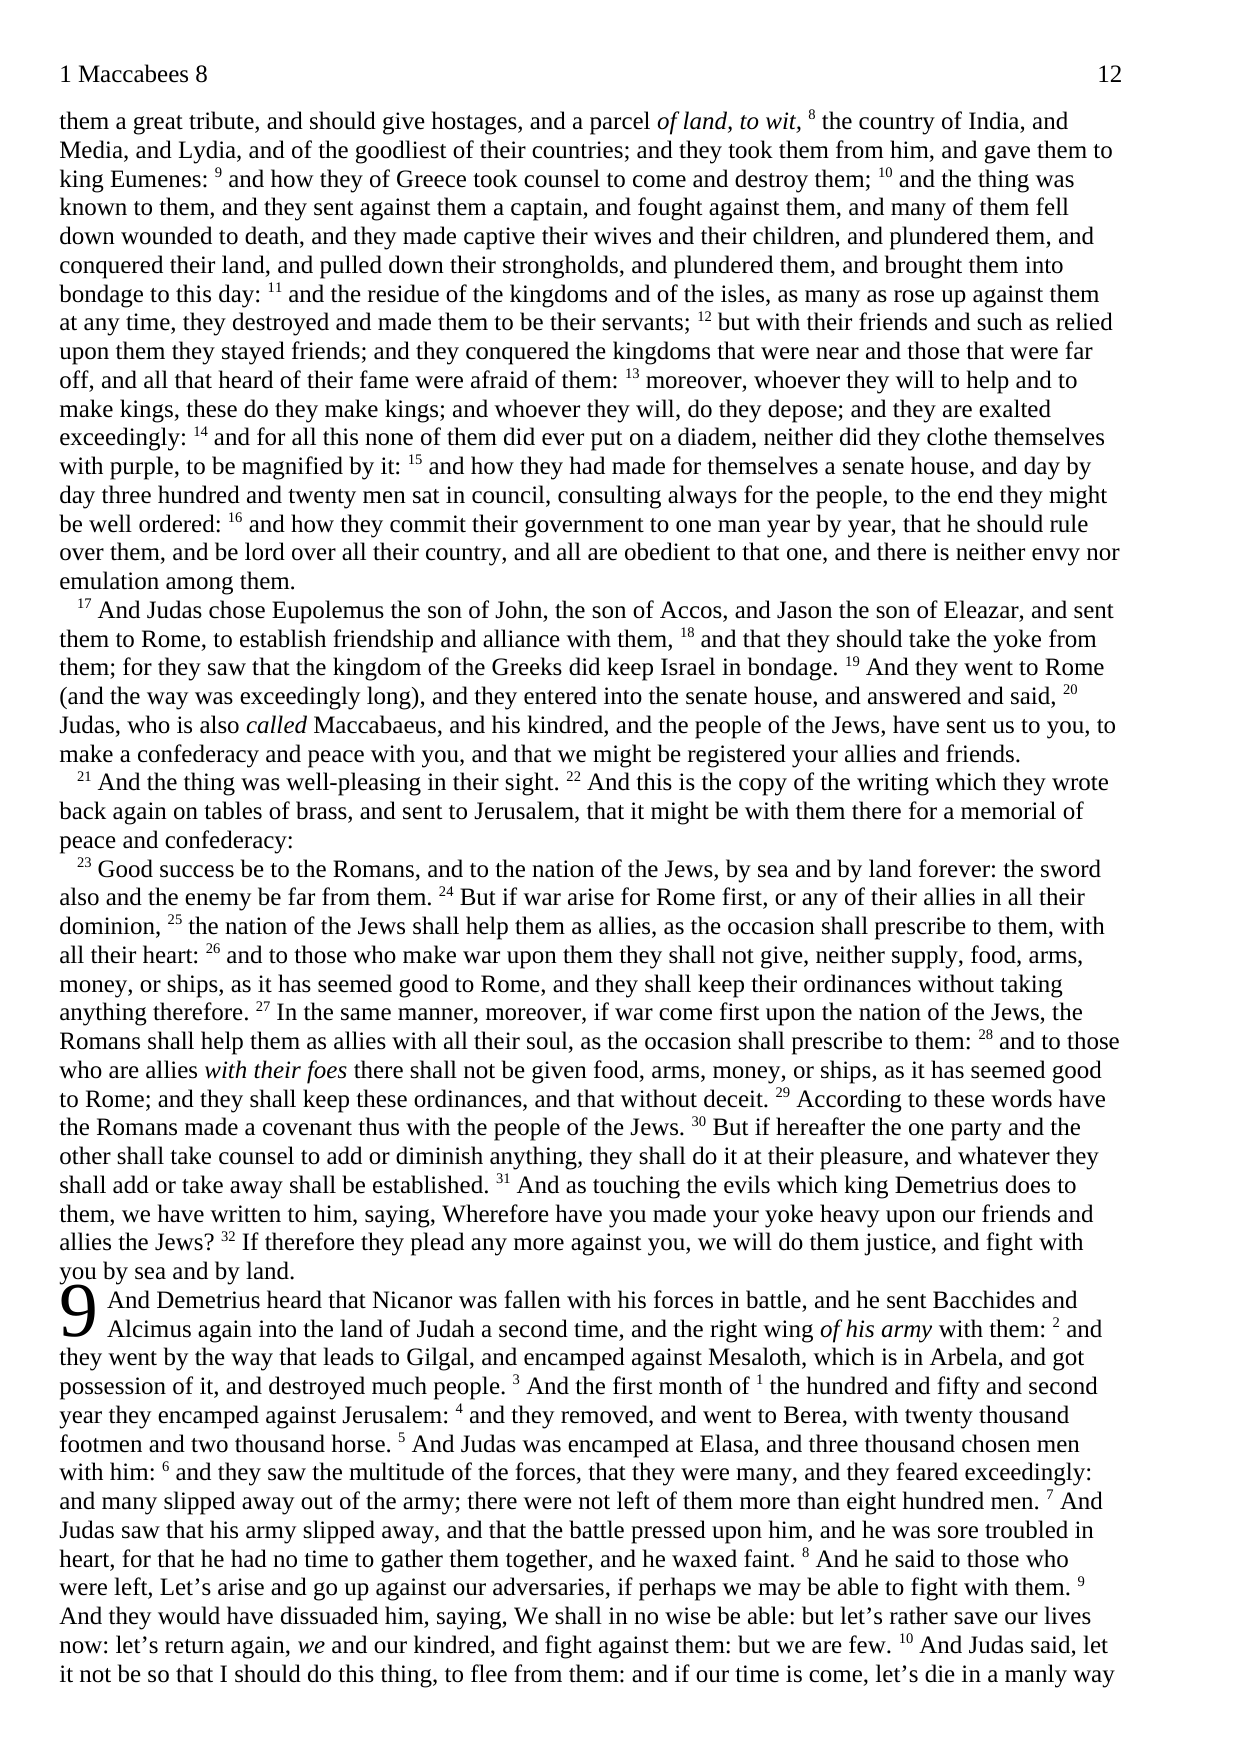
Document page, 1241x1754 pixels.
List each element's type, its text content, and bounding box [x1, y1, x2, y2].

text 8And Judas heard of the fame of the Romans, that they are valiant men, and have pleasure in all that join themselves to them, and make friends with all such as come to them, 2 and that they are valiant men. And they told him of their wars and exploits which they do among the Gauls, and how that they conquered them, and brought them under tribute; 3 and what things they did in the land of Spain, that they might become masters of the mines of silver and gold which were there; 4 and how that by their policy and persistence they conquered all the place (and the place was exceedingly far from them), and the kings that came against them from the uttermost part of the earth, until they had discomfited them, and struck them very sore; and how the rest give them tribute year by year: 5 and Philip, and Perseus, king of Chittim, and those who lifted up themselves against them, did they discomfit in battle, and conquered them: 6 Antiochus also, the great king of Asia, who came against them to battle, having a hundred and twenty elephants, with horse, and chariots, and an exceedingly great army, and he was discomfited by them, 7 and they took him alive, and appointed that both he and such as reigned after him should give them a great tribute, and should give hostages, and a parcel of land, to wit, 8 the country of India, and Media, and Lydia, and of the goodliest of their countries; and they took them from him, and gave them to king Eumenes: 9 and how they of Greece took counsel to come and destroy them; 10 and the thing was known to them, and they sent against them a captain, and fought against them, and many of them fell down wounded to death, and they made captive their wives and their children, and plundered them, and conquered their land, and pulled down their strongholds, and plundered them, and brought them into bondage to this day: 11 and the residue of the kingdoms and of the isles, as many as rose up against them at any time, they destroyed and made them to be their servants; 12 but with their friends and such as relied upon them they stayed friends; and they conquered the kingdoms that were near and those that were far off, and all that heard of their fame were afraid of them: 13 moreover, whoever they will to help and to make kings, these do they make kings; and whoever they will, do they depose; and they are exalted exceedingly: 14 and for all this none of them did ever put on a diadem, neither did they clothe themselves with purple, to be magnified by it: 15 and how they had made for themselves a senate house, and day by day three hundred and twenty men sat in council, consulting always for the people, to the end they might be well ordered: 16 and how they commit their government to one man year by year, that he should rule over them, and be lord over all their country, and all are obedient to that one, and there is neither envy nor emulation among them. [59, 106, 1122, 595]
text 17 And Judas chose Eupolemus the son of John, the son of Accos, and Jason the son of Eleazar, and sent them to Rome, to establish friendship and alliance with them, 18 and that they should take the yoke from them; for they saw that the kingdom of the Greeks did keep Israel in bondage. 19 And they went to Rome (and the way was exceedingly long), and they entered into the senate house, and answered and said, 20 Judas, who is also called Maccabaeus, and his kindred, and the people of the Jews, have sent us to you, to make a confederacy and peace with you, and that we might be registered your allies and friends. [59, 595, 1122, 767]
text 23 Good success be to the Romans, and to the nation of the Jews, by sea and by land forever: the sword also and the enemy be far from them. 24 But if war arise for Rome first, or any of their allies in all their dominion, 25 the nation of the Jews shall help them as allies, as the occasion shall prescribe to them, with all their heart: 26 and to those who make war upon them they shall not give, neither supply, food, arms, money, or ships, as it has seemed good to Rome, and they shall keep their ordinances without taking anything therefore. 27 In the same manner, moreover, if war come first upon the nation of the Jews, the Romans shall help them as allies with all their soul, as the occasion shall prescribe to them: 28 and to those who are allies with their foes there shall not be given food, arms, money, or ships, as it has seemed good to Rome; and they shall keep these ordinances, and that without deceit. 29 According to these words have the Romans made a covenant thus with the people of the Jews. 30 But if hereafter the one party and the other shall take counsel to add or diminish anything, they shall do it at their pleasure, and whatever they shall add or take away shall be established. 31 And as touching the evils which king Demetrius does to them, we have written to him, saying, Wherefore have you made your yoke heavy upon our friends and allies the Jews? 32 If therefore they plead any more against you, we will do them justice, and fight with you by sea and by land. [59, 854, 1122, 1285]
text 9And Demetrius heard that Nicanor was fallen with his forces in battle, and he sent Bacchides and Alcimus again into the land of Judah a second time, and the right wing of his army with them: 2 and they went by the way that leads to Gilgal, and encamped against Mesaloth, which is in Arbela, and got possession of it, and destroyed much people. 3 And the first month of 1 the hundred and fifty and second year they encamped against Jerusalem: 4 and they removed, and went to Berea, with twenty thousand footmen and two thousand horse. 5 And Judas was encamped at Elasa, and three thousand chosen men with him: 6 and they saw the multitude of the forces, that they were many, and they feared exceedingly: and many slipped away out of the army; there were not left of them more than eight hundred men. 7 And Judas saw that his army slipped away, and that the battle pressed upon him, and he was sore troubled in heart, for that he had no time to gather them together, and he waxed faint. 8 And he said to those who were left, Let’s arise and go up against our adversaries, if perhaps we may be able to fight with them. 9 And they would have dissuaded him, saying, We shall in no wise be able: but let’s rather save our lives now: let’s return again, we and our kindred, and fight against them: but we are few. 10 And Judas said, let it not be so that I should do this thing, to flee from them: and if our time is come, let’s die in a manly way for our kindred’s sake, and not leave a cause of reproach against our glory. 11 And the army removed from the camp, and stood to encounter them, and the horse was parted into two companies, and the slingers and the archers went before the army, and all the mighty men that fought in the front of the battle. 12 But Bacchides was in the right wing; and the phalanx drew near on the two parts, and they blew with their trumpets. 13 And the men of Judas’ side, even they sounded with their trumpets, and the earth shook with the shout of the armies, and the battle was joined, and continued from morning until evening. 14 And Judas saw that Bacchides and the strength of his army were on the right side, and there went with him all that were brave in heart, 15 and the right wing was discomfited by them, and he pursued after them to the mount Azotus. 16 And those who were on the left wing saw that the right wing was discomfited, and they turned and followed upon the footsteps of Judas and of those that were with him: 17 and the battle waxed sore, and many on both parts fell wounded to death. 18 And Judas fell, and the rest fled. 19 And Jonathan and Simon took Judas their brother, and buried him in the sepulchre of his fathers at Modin. 20 And they bewailed him, and all Israel made great lamentation for him, and mourned many days, and said, 21 How is the mighty fallen, the savior of Israel! 22 And the rest of the acts of Judas, and his wars, and the valiant deeds which he did, and his greatness, they are not written; for they were exceedingly many. [59, 1285, 1122, 1687]
text 21 And the thing was well-pleasing in their sight. 22 And this is the copy of the writing which they wrote back again on tables of brass, and sent to Jerusalem, that it might be with them there for a memorial of peace and confederacy: [59, 767, 1122, 854]
